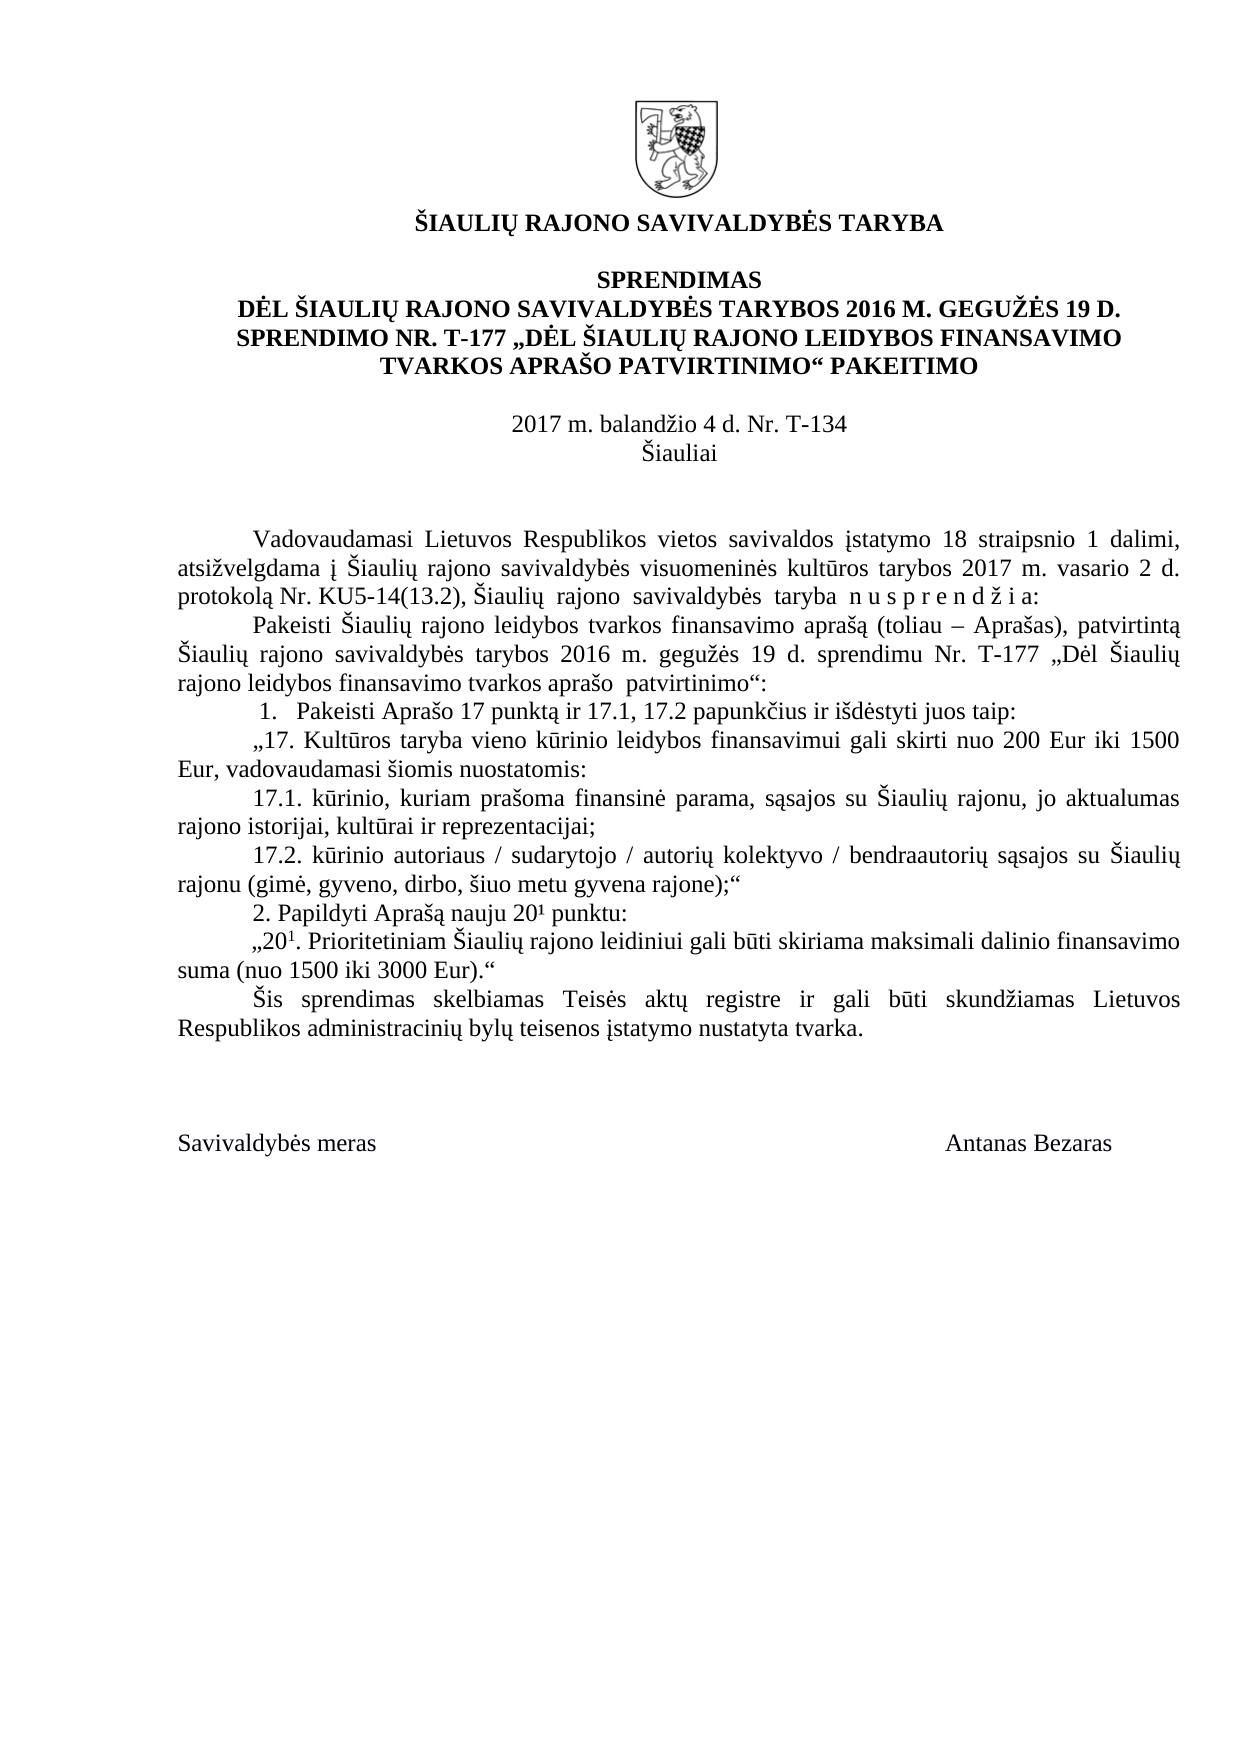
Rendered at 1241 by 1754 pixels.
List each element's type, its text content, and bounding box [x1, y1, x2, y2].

text Vadovaudamasi Lietuvos Respublikos vietos savivaldos įstatymo 18 straipsnio 1 dalimi, atsižvelgdama į Šiaulių rajono savivaldybės visuomeninės kultūros tarybos 2017 m. vasario 2 d. protokolą Nr. KU5-14(13.2), Šiaulių rajono savivaldybės taryba n u s p r e n d ž i a: [177, 524, 1181, 610]
text 1. Pakeisti Aprašo 17 punktą ir 17.1, 17.2 papunkčius ir išdėstyti juos taip: [258, 696, 1181, 725]
text Šiauliai [177, 438, 1181, 466]
text 17.1. kūrinio, kuriam prašoma finansinė parama, sąsajos su Šiaulių rajonu, jo aktualumas rajono istorijai, kultūrai ir reprezentacijai; [177, 783, 1181, 840]
text 17.2. kūrinio autoriaus / sudarytojo / autorių kolektyvo / bendraautorių sąsajos su Šiaulių rajonu (gimė, gyveno, dirbo, šiuo metu gyvena rajone);“ [177, 840, 1181, 898]
text 2017 m. balandžio 4 d. Nr. T-134 [177, 409, 1181, 438]
text Savivaldybės meras Antanas Bezaras [177, 1128, 1181, 1156]
text „17. Kultūros taryba vieno kūrinio leidybos finansavimui gali skirti nuo 200 Eur iki 1500 Eur, vadovaudamasi šiomis nuostatomis: [177, 725, 1181, 783]
text Šis sprendimas skelbiamas Teisės aktų registre ir gali būti skundžiamas Lietuvos Respublikos administracinių bylų teisenos įstatymo nustatyta tvarka. [177, 984, 1181, 1041]
text Pakeisti Šiaulių rajono leidybos tvarkos finansavimo aprašą (toliau – Aprašas), patvirtintą Šiaulių rajono savivaldybės tarybos 2016 m. gegužės 19 d. sprendimu Nr. T-177 „Dėl Šiaulių rajono leidybos finansavimo tvarkos aprašo patvirtinimo“: [177, 610, 1181, 696]
text DĖL ŠIAULIŲ RAJONO SAVIVALDYBĖS TARYBOS 2016 M. GEGUŽĖS 19 D. SPRENDIMO NR. T-177 „DĖL ŠIAULIŲ RAJONO LEIDYBOS FINANSAVIMO TVARKOS APRAŠO PATVIRTINIMO“ PAKEITIMO [177, 294, 1181, 380]
text „201. Prioritetiniam Šiaulių rajono leidiniui gali būti skiriama maksimali dalinio finansavimo suma (nuo 1500 iki 3000 Eur).“ [177, 926, 1181, 984]
text ŠIAULIŲ RAJONO SAVIVALDYBĖS TARYBA [177, 208, 1181, 236]
text SPRENDIMAS [177, 265, 1181, 294]
text 2. Papildyti Aprašą nauju 20¹ punktu: [177, 898, 1181, 926]
